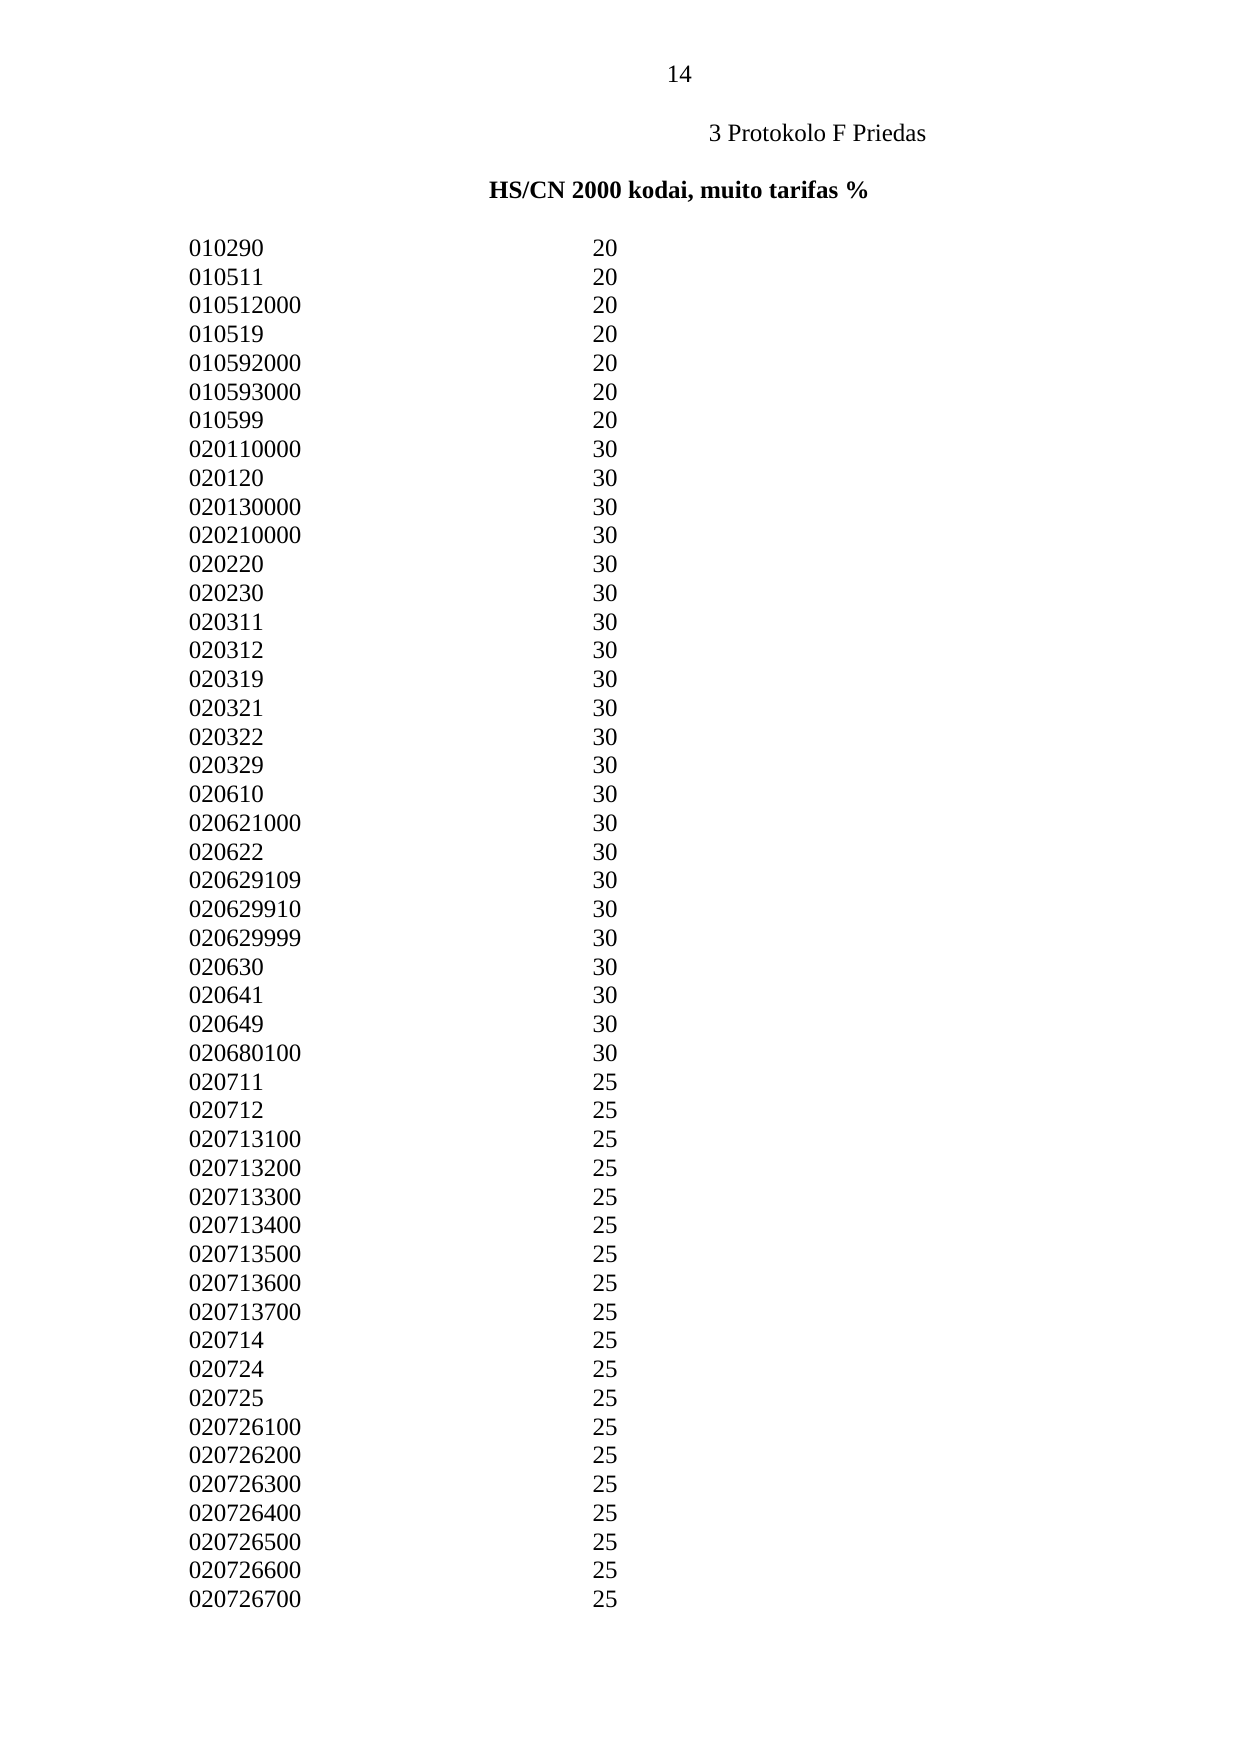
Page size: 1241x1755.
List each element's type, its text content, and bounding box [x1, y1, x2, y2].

table_cell 020724 [177, 1354, 581, 1383]
table_cell 25 [581, 1239, 1181, 1268]
table_cell 30 [581, 808, 1181, 837]
table_cell 25 [581, 1211, 1181, 1239]
table_cell 20 [581, 319, 1181, 348]
table_cell 30 [581, 952, 1181, 981]
table_cell 020230 [177, 578, 581, 607]
table_cell 020713700 [177, 1297, 581, 1326]
table_cell 25 [581, 1441, 1181, 1469]
table_cell 30 [581, 1038, 1181, 1067]
table_cell 020622 [177, 837, 581, 866]
table_cell 20 [581, 291, 1181, 319]
table_cell 020322 [177, 722, 581, 751]
table_cell 25 [581, 1326, 1181, 1354]
table_cell 25 [581, 1297, 1181, 1326]
table_cell 30 [581, 866, 1181, 894]
table_cell 020726300 [177, 1469, 581, 1498]
table_cell 020711 [177, 1067, 581, 1096]
table_cell 020321 [177, 693, 581, 722]
table_cell 020319 [177, 664, 581, 693]
table_cell 25 [581, 1182, 1181, 1211]
table_cell 020713200 [177, 1153, 581, 1182]
table_cell 020610 [177, 779, 581, 808]
table_cell 25 [581, 1153, 1181, 1182]
table_cell 010512000 [177, 291, 581, 319]
table_cell 020726100 [177, 1412, 581, 1441]
table_cell 020649 [177, 1009, 581, 1038]
table_cell 020621000 [177, 808, 581, 837]
table_cell 020713500 [177, 1239, 581, 1268]
table_header 20 [581, 233, 1181, 262]
table_cell 25 [581, 1556, 1181, 1584]
table_cell 30 [581, 492, 1181, 521]
table_cell 25 [581, 1354, 1181, 1383]
table_cell 25 [581, 1527, 1181, 1556]
table_cell 020726200 [177, 1441, 581, 1469]
table_cell 020713100 [177, 1124, 581, 1153]
table_cell 020220 [177, 549, 581, 578]
table_cell 020130000 [177, 492, 581, 521]
table_cell 30 [581, 837, 1181, 866]
table_cell 30 [581, 636, 1181, 664]
table_cell 020629999 [177, 923, 581, 952]
table_cell 020329 [177, 751, 581, 779]
table_cell 020726700 [177, 1584, 581, 1613]
table_cell 30 [581, 549, 1181, 578]
table_cell 30 [581, 722, 1181, 751]
table_cell 30 [581, 578, 1181, 607]
table_cell 020630 [177, 952, 581, 981]
table_cell 010519 [177, 319, 581, 348]
table_cell 020712 [177, 1096, 581, 1124]
table_cell 020210000 [177, 521, 581, 549]
table_header 010290 [177, 233, 581, 262]
table_cell 30 [581, 981, 1181, 1009]
table_cell 25 [581, 1067, 1181, 1096]
table_cell 25 [581, 1124, 1181, 1153]
table_cell 20 [581, 377, 1181, 406]
table_cell 020713600 [177, 1268, 581, 1297]
table_cell 020726500 [177, 1527, 581, 1556]
table_cell 25 [581, 1412, 1181, 1441]
table_cell 020726400 [177, 1498, 581, 1527]
table_cell 020725 [177, 1383, 581, 1412]
table_cell 020714 [177, 1326, 581, 1354]
table_cell 30 [581, 521, 1181, 549]
table_cell 30 [581, 894, 1181, 923]
table_cell 25 [581, 1268, 1181, 1297]
table_cell 010511 [177, 262, 581, 291]
table_cell 30 [581, 779, 1181, 808]
table_cell 010592000 [177, 348, 581, 377]
table_cell 25 [581, 1096, 1181, 1124]
table_cell 020120 [177, 463, 581, 492]
table_cell 30 [581, 463, 1181, 492]
table_cell 30 [581, 1009, 1181, 1038]
table_cell 20 [581, 262, 1181, 291]
table_cell 25 [581, 1469, 1181, 1498]
table_cell 25 [581, 1498, 1181, 1527]
table_cell 30 [581, 923, 1181, 952]
table_cell 25 [581, 1383, 1181, 1412]
table_cell 30 [581, 693, 1181, 722]
text HS/CN 2000 kodai, muito tarifas % [177, 176, 1181, 204]
table_cell 020641 [177, 981, 581, 1009]
table_cell 020629910 [177, 894, 581, 923]
table_cell 010599 [177, 406, 581, 434]
table_cell 010593000 [177, 377, 581, 406]
table_cell 020680100 [177, 1038, 581, 1067]
table_cell 20 [581, 348, 1181, 377]
table_cell 020312 [177, 636, 581, 664]
table_cell 020713400 [177, 1211, 581, 1239]
table_cell 30 [581, 434, 1181, 463]
table_cell 20 [581, 406, 1181, 434]
table_cell 020726600 [177, 1556, 581, 1584]
table_cell 020110000 [177, 434, 581, 463]
table_cell 30 [581, 664, 1181, 693]
text 3 Protokolo F Priedas [177, 118, 1181, 147]
table_cell 30 [581, 607, 1181, 636]
table_cell 25 [581, 1584, 1181, 1613]
table_cell 30 [581, 751, 1181, 779]
table_cell 020311 [177, 607, 581, 636]
table_cell 020713300 [177, 1182, 581, 1211]
table_cell 020629109 [177, 866, 581, 894]
